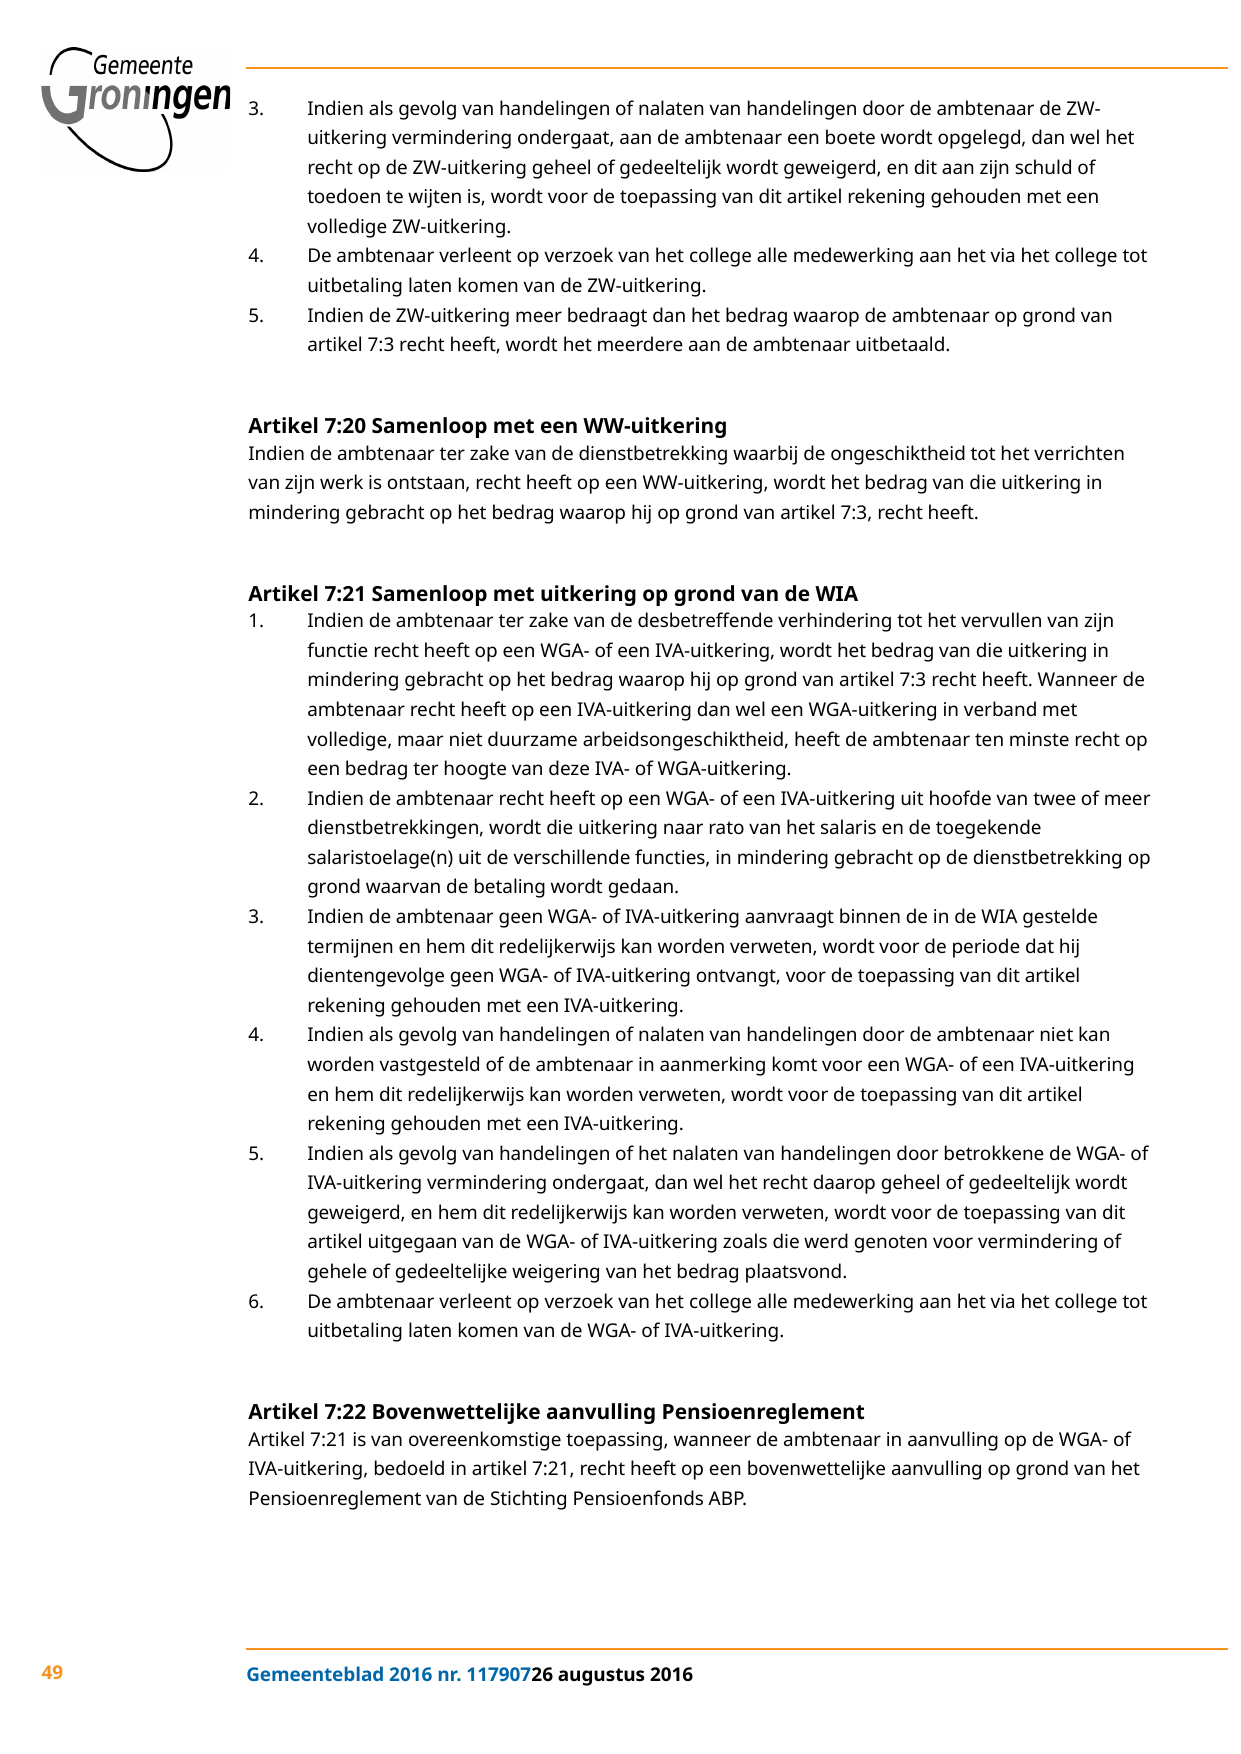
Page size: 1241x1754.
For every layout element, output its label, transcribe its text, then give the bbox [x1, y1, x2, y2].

list Indien de ambtenaar recht heeft op een WGA- of een IVA-uitkering uit hoofde van twee of meer dienstbetrekkingen, wordt die uitkering naar rato van het salaris en de toegekende salaristoelage(n) uit de verschillende functies, in mindering gebracht op de dienstbetrekking op grond waarvan de betaling wordt gedaan. [248, 785, 1152, 899]
text Indien de ambtenaar ter zake van de dienstbetrekking waarbij de ongeschiktheid tot het verrichten van zijn werk is ontstaan, recht heeft op een WW-uitkering, wordt het bedrag van die uitkering in mindering gebracht op het bedrag waarop hij op grond van artikel 7:3, recht heeft. [248, 440, 1152, 525]
list Indien als gevolg van handelingen of nalaten van handelingen door de ambtenaar de ZW-uitkering vermindering ondergaat, aan de ambtenaar een boete wordt opgelegd, dan wel het recht op de ZW-uitkering geheel of gedeeltelijk wordt geweigerd, en dit aan zijn schuld of toedoen te wijten is, wordt voor de toepassing van dit artikel rekening gehouden met een volledige ZW-uitkering. [248, 95, 1152, 239]
list Indien de ZW-uitkering meer bedraagt dan het bedrag waarop de ambtenaar op grond van artikel 7:3 recht heeft, wordt het meerdere aan de ambtenaar uitbetaald. [248, 302, 1152, 357]
picture [41, 47, 231, 172]
list Indien de ambtenaar geen WGA- of IVA-uitkering aanvraagt binnen de in de WIA gestelde termijnen en hem dit redelijkerwijs kan worden verweten, wordt voor de periode dat hij dientengevolge geen WGA- of IVA-uitkering ontvangt, voor de toepassing van dit artikel rekening gehouden met een IVA-uitkering. [248, 903, 1152, 1018]
list De ambtenaar verleent op verzoek van het college alle medewerking aan het via het college tot uitbetaling laten komen van de WGA- of IVA-uitkering. [248, 1288, 1152, 1343]
list Indien als gevolg van handelingen of nalaten van handelingen door de ambtenaar niet kan worden vastgesteld of de ambtenaar in aanmerking komt voor een WGA- of een IVA-uitkering en hem dit redelijkerwijs kan worden verweten, wordt voor de toepassing van dit artikel rekening gehouden met een IVA-uitkering. [248, 1022, 1152, 1136]
text Artikel 7:22 Bovenwettelijke aanvulling Pensioenreglement [248, 1397, 1152, 1426]
text Artikel 7:21 is van overeenkomstige toepassing, wanneer de ambtenaar in aanvulling op de WGA- of IVA-uitkering, bedoeld in artikel 7:21, recht heeft op een bovenwettelijke aanvulling op grond van het Pensioenreglement van de Stichting Pensioenfonds ABP. [248, 1426, 1152, 1511]
text Artikel 7:21 Samenloop met uitkering op grond van de WIA [248, 579, 1152, 607]
list Indien als gevolg van handelingen of het nalaten van handelingen door betrokkene de WGA- of IVA-uitkering vermindering ondergaat, dan wel het recht daarop geheel of gedeeltelijk wordt geweigerd, en hem dit redelijkerwijs kan worden verweten, wordt voor de toepassing van dit artikel uitgegaan van de WGA- of IVA-uitkering zoals die werd genoten voor vermindering of gehele of gedeeltelijke weigering van het bedrag plaatsvond. [248, 1140, 1152, 1284]
list De ambtenaar verleent op verzoek van het college alle medewerking aan het via het college tot uitbetaling laten komen van de ZW-uitkering. [248, 243, 1152, 298]
text Artikel 7:20 Samenloop met een WW-uitkering [248, 411, 1152, 440]
list Indien de ambtenaar ter zake van de desbetreffende verhindering tot het vervullen van zijn functie recht heeft op een WGA- of een IVA-uitkering, wordt het bedrag van die uitkering in mindering gebracht op het bedrag waarop hij op grond van artikel 7:3 recht heeft. Wanneer de ambtenaar recht heeft op een IVA-uitkering dan wel een WGA-uitkering in verband met volledige, maar niet duurzame arbeidsongeschiktheid, heeft de ambtenaar ten minste recht op een bedrag ter hoogte van deze IVA- of WGA-uitkering. [248, 607, 1152, 781]
